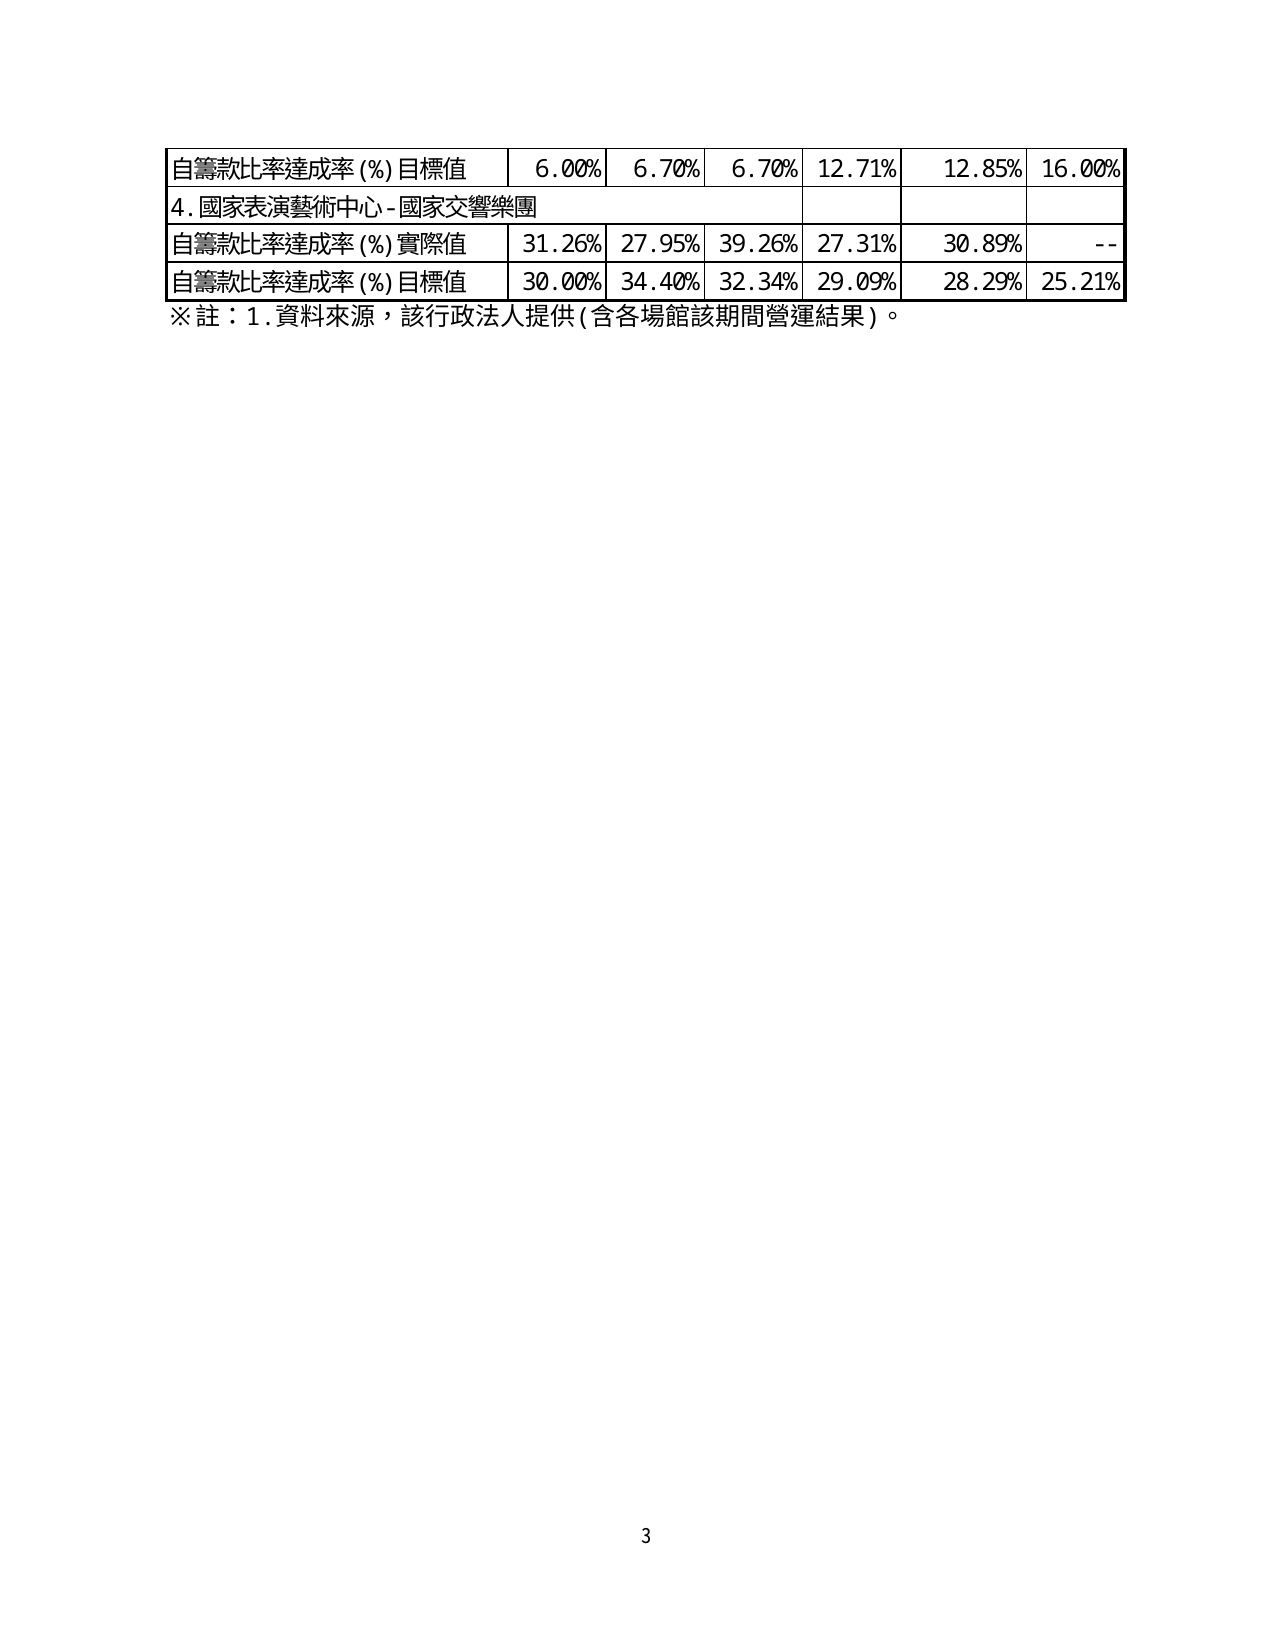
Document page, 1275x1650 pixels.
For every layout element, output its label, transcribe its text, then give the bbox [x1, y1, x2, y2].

table_cell 29.09% [803, 263, 900, 299]
table_cell [1027, 187, 1123, 223]
table_cell 4.國家表演藝術中心-國家交響樂團 [168, 187, 802, 223]
table_cell 自籌款比率達成率(%)實際值 [168, 225, 507, 261]
table_cell 28.29% [902, 263, 1026, 299]
table_cell 6.00% [509, 149, 605, 186]
table_cell 12.71% [803, 149, 900, 186]
table_cell 27.95% [607, 225, 704, 261]
table_cell 27.31% [803, 225, 900, 261]
table_cell 39.26% [705, 225, 802, 261]
table_cell 32.34% [705, 263, 802, 299]
table_cell 6.70% [607, 149, 704, 186]
table_cell 31.26% [509, 225, 605, 261]
text ※註：1.資料來源，該行政法人提供(含各場館該期間營運結果)。 [165, 302, 1127, 331]
table_cell 34.40% [607, 263, 704, 299]
table_cell 30.89% [902, 225, 1026, 261]
table_cell 自籌款比率達成率(%)目標值 [168, 149, 507, 186]
table_cell 6.70% [705, 149, 802, 186]
table_cell -- [1027, 225, 1123, 261]
table_cell 12.85% [902, 149, 1026, 186]
table_cell 自籌款比率達成率(%)目標值 [168, 263, 507, 299]
table_cell 25.21% [1027, 263, 1123, 299]
table_cell [902, 187, 1026, 223]
table_cell 16.00% [1027, 149, 1123, 186]
table_cell 30.00% [509, 263, 605, 299]
table_cell [803, 187, 900, 223]
